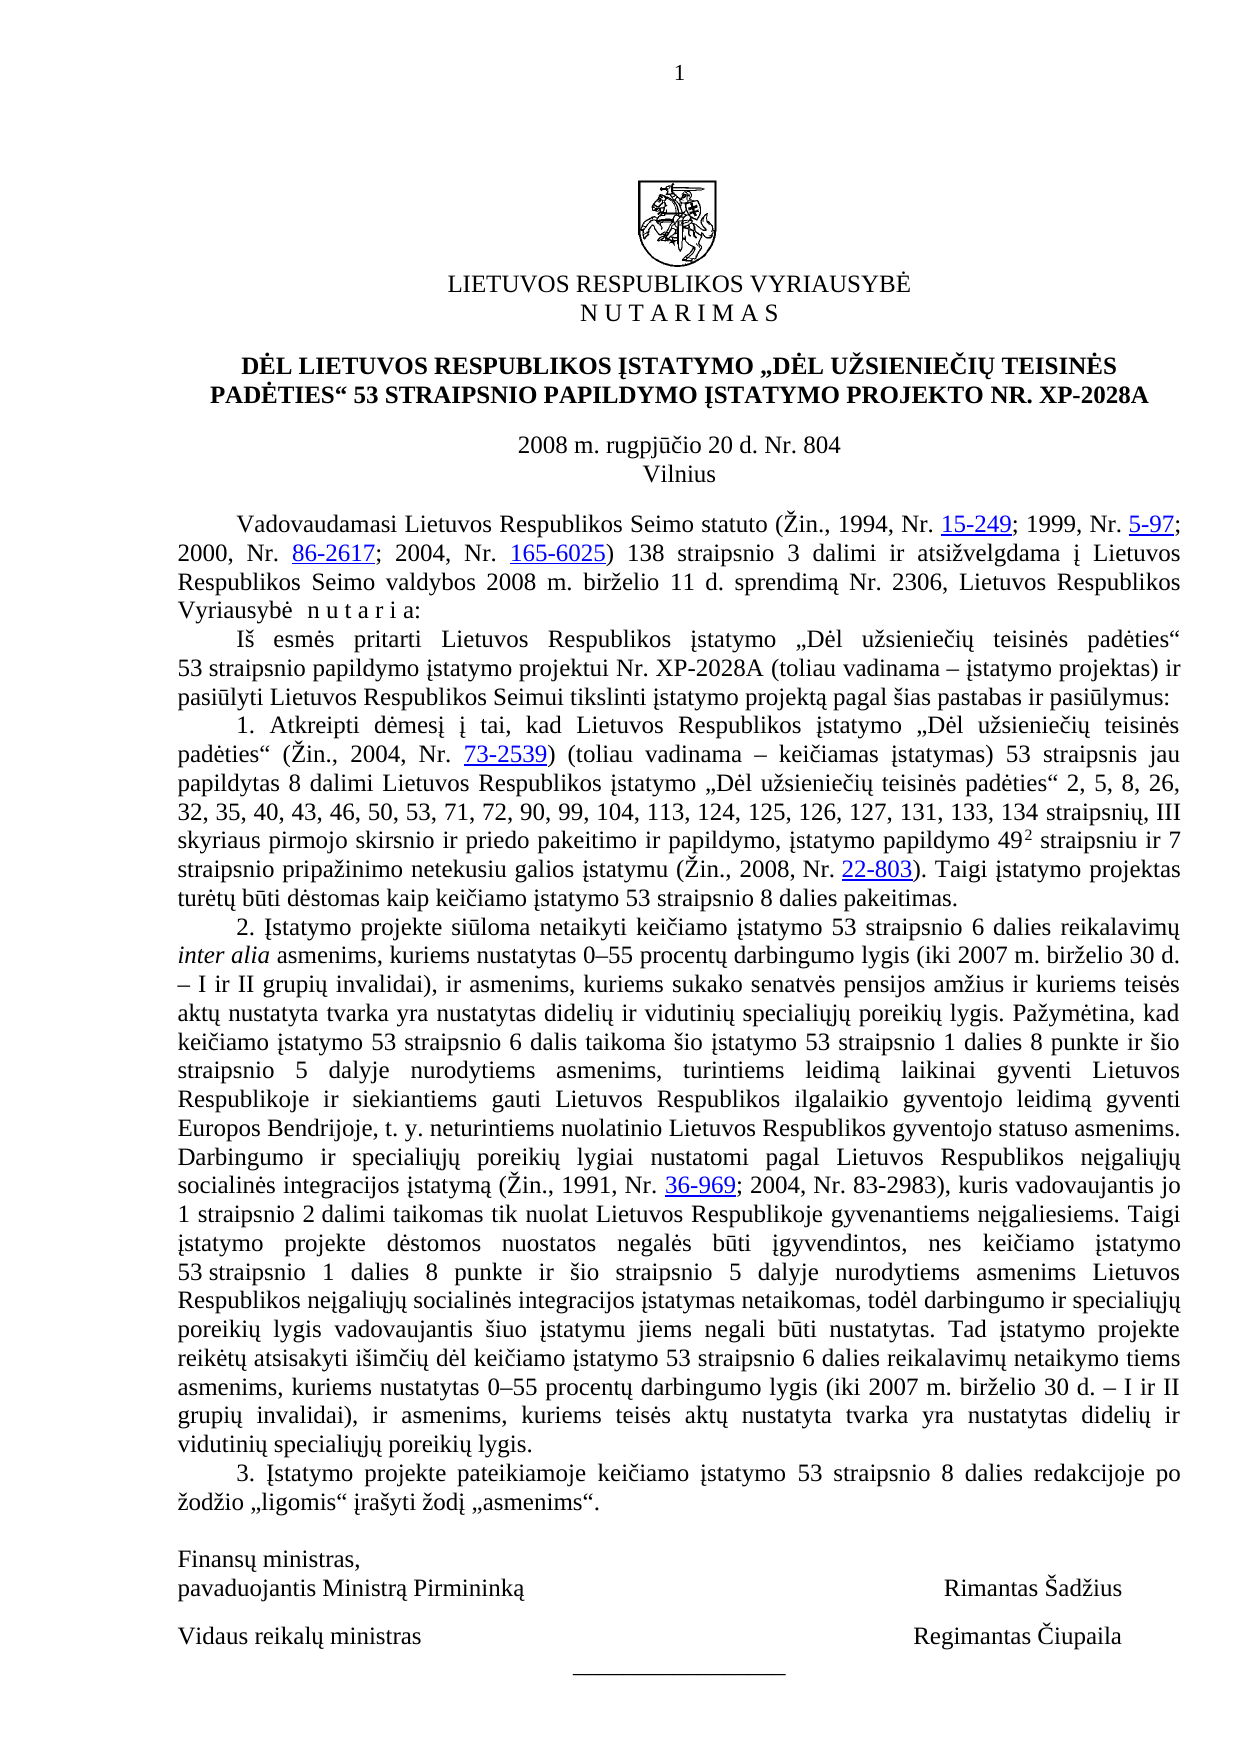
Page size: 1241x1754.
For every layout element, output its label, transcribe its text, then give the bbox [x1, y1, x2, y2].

text 1. Atkreipti dėmesį į tai, kad Lietuvos Respublikos įstatymo „Dėl užsieniečių teisinės padėties“ (Žin., 2004, Nr. 73-2539) (toliau vadinama – keičiamas įstatymas) 53 straipsnis jau papildytas 8 dalimi Lietuvos Respublikos įstatymo „Dėl užsieniečių teisinės padėties“ 2, 5, 8, 26, 32, 35, 40, 43, 46, 50, 53, 71, 72, 90, 99, 104, 113, 124, 125, 126, 127, 131, 133, 134 straipsnių, III skyriaus pirmojo skirsnio ir priedo pakeitimo ir papildymo, įstatymo papildymo 492 straipsniu ir 7 straipsnio pripažinimo netekusiu galios įstatymu (Žin., 2008, Nr. 22-803). Taigi įstatymo projektas turėtų būti dėstomas kaip keičiamo įstatymo 53 straipsnio 8 dalies pakeitimas. [177, 710, 1181, 912]
text Lietuvos Respublikos Vyriausybė [177, 269, 1181, 298]
text 3. Įstatymo projekte pateikiamoje keičiamo įstatymo 53 straipsnio 8 dalies redakcijoje po žodžio „ligomis“ įrašyti žodį „asmenims“. [177, 1458, 1181, 1515]
text Iš esmės pritarti Lietuvos Respublikos įstatymo „Dėl užsieniečių teisinės padėties“ 53 straipsnio papildymo įstatymo projektui Nr. XP-2028A (toliau vadinama – įstatymo projektas) ir pasiūlyti Lietuvos Respublikos Seimui tikslinti įstatymo projektą pagal šias pastabas ir pasiūlymus: [177, 624, 1181, 710]
text _________________ [177, 1649, 1181, 1678]
text Vidaus reikalų ministras Regimantas Čiupaila [177, 1621, 1181, 1649]
text 2008 m. rugpjūčio 20 d. Nr. 804 [177, 430, 1181, 459]
text 2. Įstatymo projekte siūloma netaikyti keičiamo įstatymo 53 straipsnio 6 dalies reikalavimų inter alia asmenims, kuriems nustatytas 0–55 procentų darbingumo lygis (iki 2007 m. birželio 30 d. – I ir II grupių invalidai), ir asmenims, kuriems sukako senatvės pensijos amžius ir kuriems teisės aktų nustatyta tvarka yra nustatytas didelių ir vidutinių specialiųjų poreikių lygis. Pažymėtina, kad keičiamo įstatymo 53 straipsnio 6 dalis taikoma šio įstatymo 53 straipsnio 1 dalies 8 punkte ir šio straipsnio 5 dalyje nurodytiems asmenims, turintiems leidimą laikinai gyventi Lietuvos Respublikoje ir siekiantiems gauti Lietuvos Respublikos ilgalaikio gyventojo leidimą gyventi Europos Bendrijoje, t. y. neturintiems nuolatinio Lietuvos Respublikos gyventojo statuso asmenims. Darbingumo ir specialiųjų poreikių lygiai nustatomi pagal Lietuvos Respublikos neįgaliųjų socialinės integracijos įstatymą (Žin., 1991, Nr. 36-969; 2004, Nr. 83-2983), kuris vadovaujantis jo 1 straipsnio 2 dalimi taikomas tik nuolat Lietuvos Respublikoje gyvenantiems neįgaliesiems. Taigi įstatymo projekte dėstomos nuostatos negalės būti įgyvendintos, nes keičiamo įstatymo 53 straipsnio 1 dalies 8 punkte ir šio straipsnio 5 dalyje nurodytiems asmenims Lietuvos Respublikos neįgaliųjų socialinės integracijos įstatymas netaikomas, todėl darbingumo ir specialiųjų poreikių lygis vadovaujantis šiuo įstatymu jiems negali būti nustatytas. Tad įstatymo projekte reikėtų atsisakyti išimčių dėl keičiamo įstatymo 53 straipsnio 6 dalies reikalavimų netaikymo tiems asmenims, kuriems nustatytas 0–55 procentų darbingumo lygis (iki 2007 m. birželio 30 d. – I ir II grupių invalidai), ir asmenims, kuriems teisės aktų nustatyta tvarka yra nustatytas didelių ir vidutinių specialiųjų poreikių lygis. [177, 912, 1181, 1458]
text Finansų ministras, [177, 1544, 1181, 1573]
text Vadovaudamasi Lietuvos Respublikos Seimo statuto (Žin., 1994, Nr. 15-249; 1999, Nr. 5-97; 2000, Nr. 86-2617; 2004, Nr. 165-6025) 138 straipsnio 3 dalimi ir atsižvelgdama į Lietuvos Respublikos Seimo valdybos 2008 m. birželio 11 d. sprendimą Nr. 2306, Lietuvos Respublikos Vyriausybė nutaria: [177, 509, 1181, 624]
text NUTARIMAS [177, 298, 1181, 327]
text DĖL Lietuvos Respublikos ĮSTATYMO „DĖL užsieniečių teisinės padėties“ 53 straipsnio papildymo ĮSTATYMO PROJEKTO NR. XP-2028A [177, 351, 1181, 408]
text Vilnius [177, 459, 1181, 487]
text pavaduojantis Ministrą Pirmininką Rimantas Šadžius [177, 1573, 1181, 1602]
